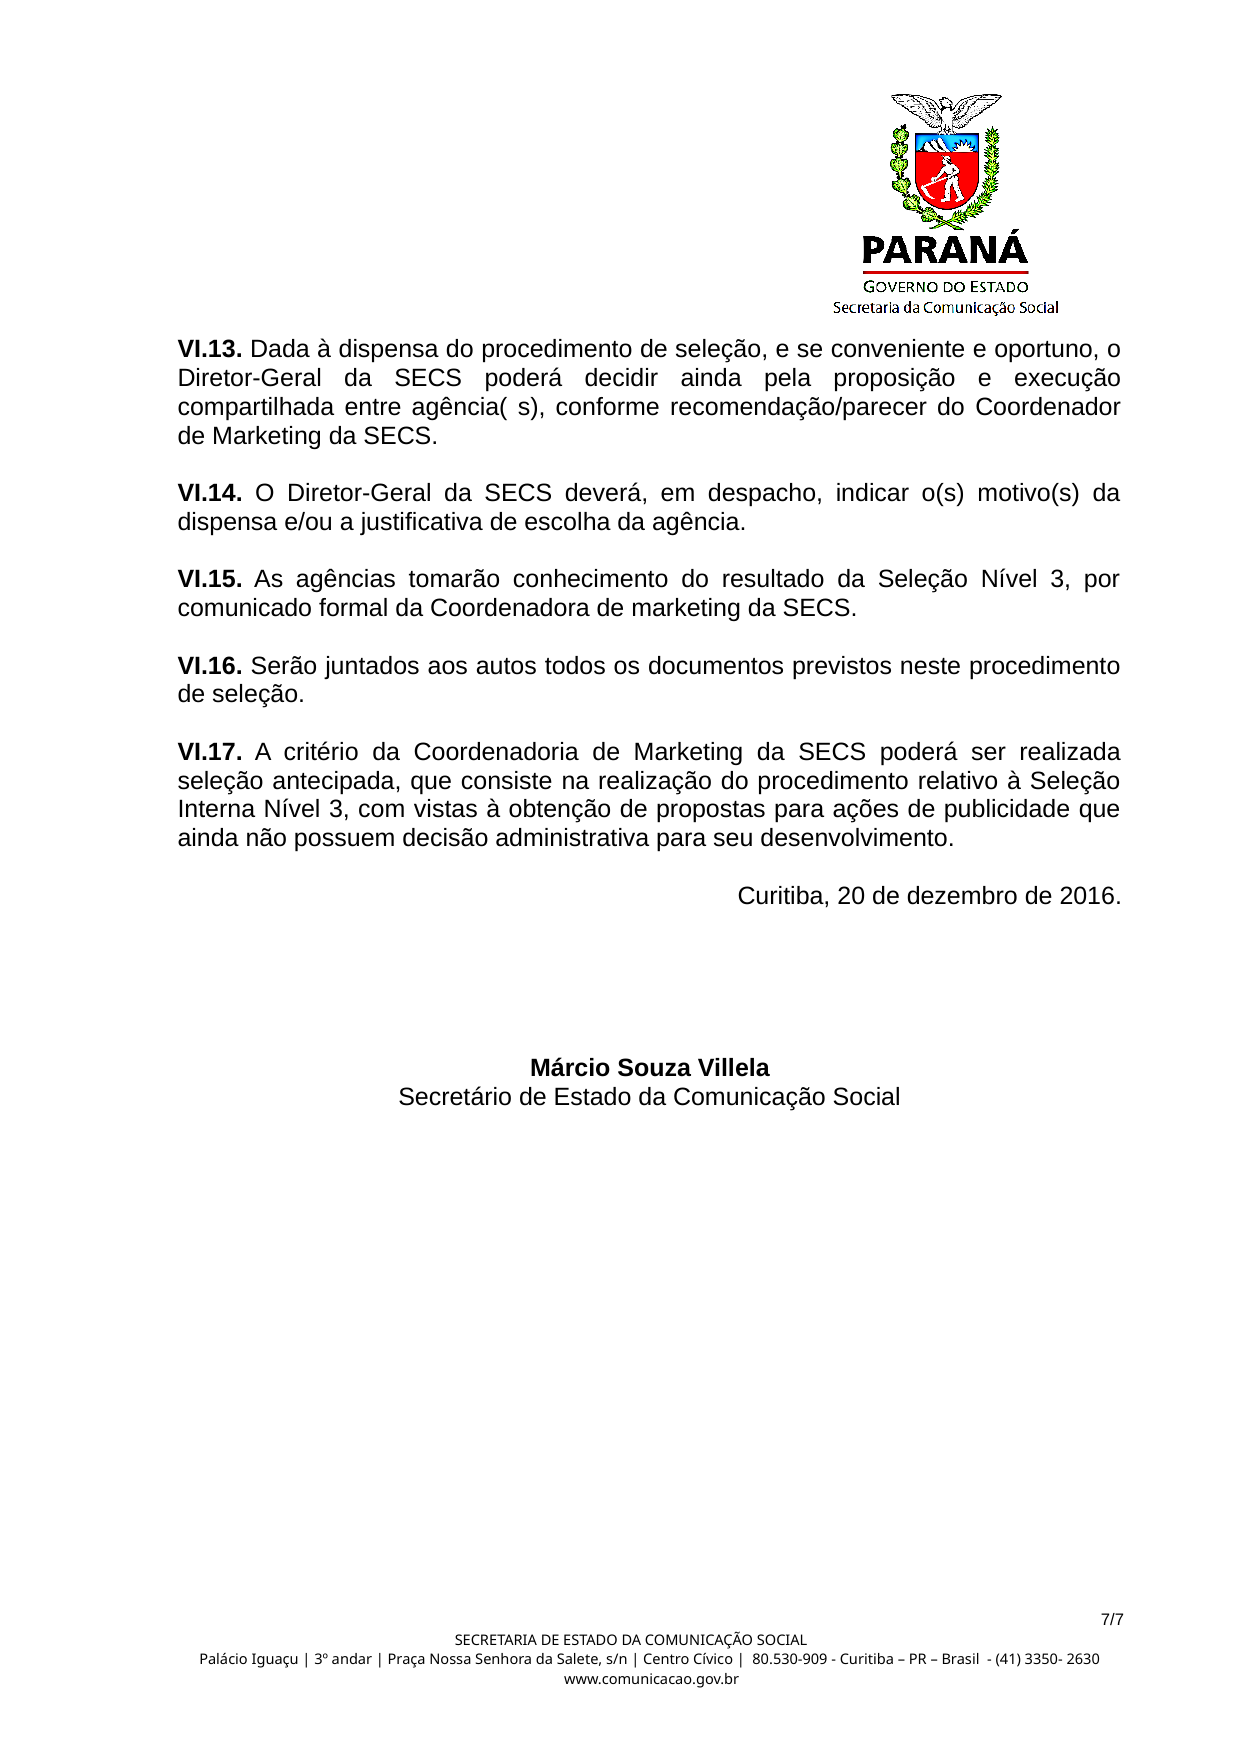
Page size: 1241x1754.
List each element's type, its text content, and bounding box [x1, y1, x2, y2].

text VI.16. Serão juntados aos autos todos os documentos previstos neste procedimento de seleção. [177, 651, 1122, 708]
picture [788, 65, 1027, 335]
text VI.14. O Diretor-Geral da SECS deverá, em despacho, indicar o(s) motivo(s) da dispensa e/ou a justificativa de escolha da agência. [177, 478, 1122, 536]
text Márcio Souza Villela [177, 1053, 1122, 1082]
text Curitiba, 20 de dezembro de 2016. [177, 881, 1122, 909]
text VI.13. Dada à dispensa do procedimento de seleção, e se conveniente e oportuno, o Diretor-Geral da SECS poderá decidir ainda pela proposição e execução compartilhada entre agência( s), conforme recomendação/parecer do Coordenador de Marketing da SECS. [177, 334, 1122, 449]
text VI.17. A critério da Coordenadoria de Marketing da SECS poderá ser realizada seleção antecipada, que consiste na realização do procedimento relativo à Seleção Interna Nível 3, com vistas à obtenção de propostas para ações de publicidade que ainda não possuem decisão administrativa para seu desenvolvimento. [177, 737, 1122, 852]
text Secretário de Estado da Comunicação Social [177, 1082, 1122, 1111]
text VI.15. As agências tomarão conhecimento do resultado da Seleção Nível 3, por comunicado formal da Coordenadora de marketing da SECS. [177, 564, 1122, 622]
